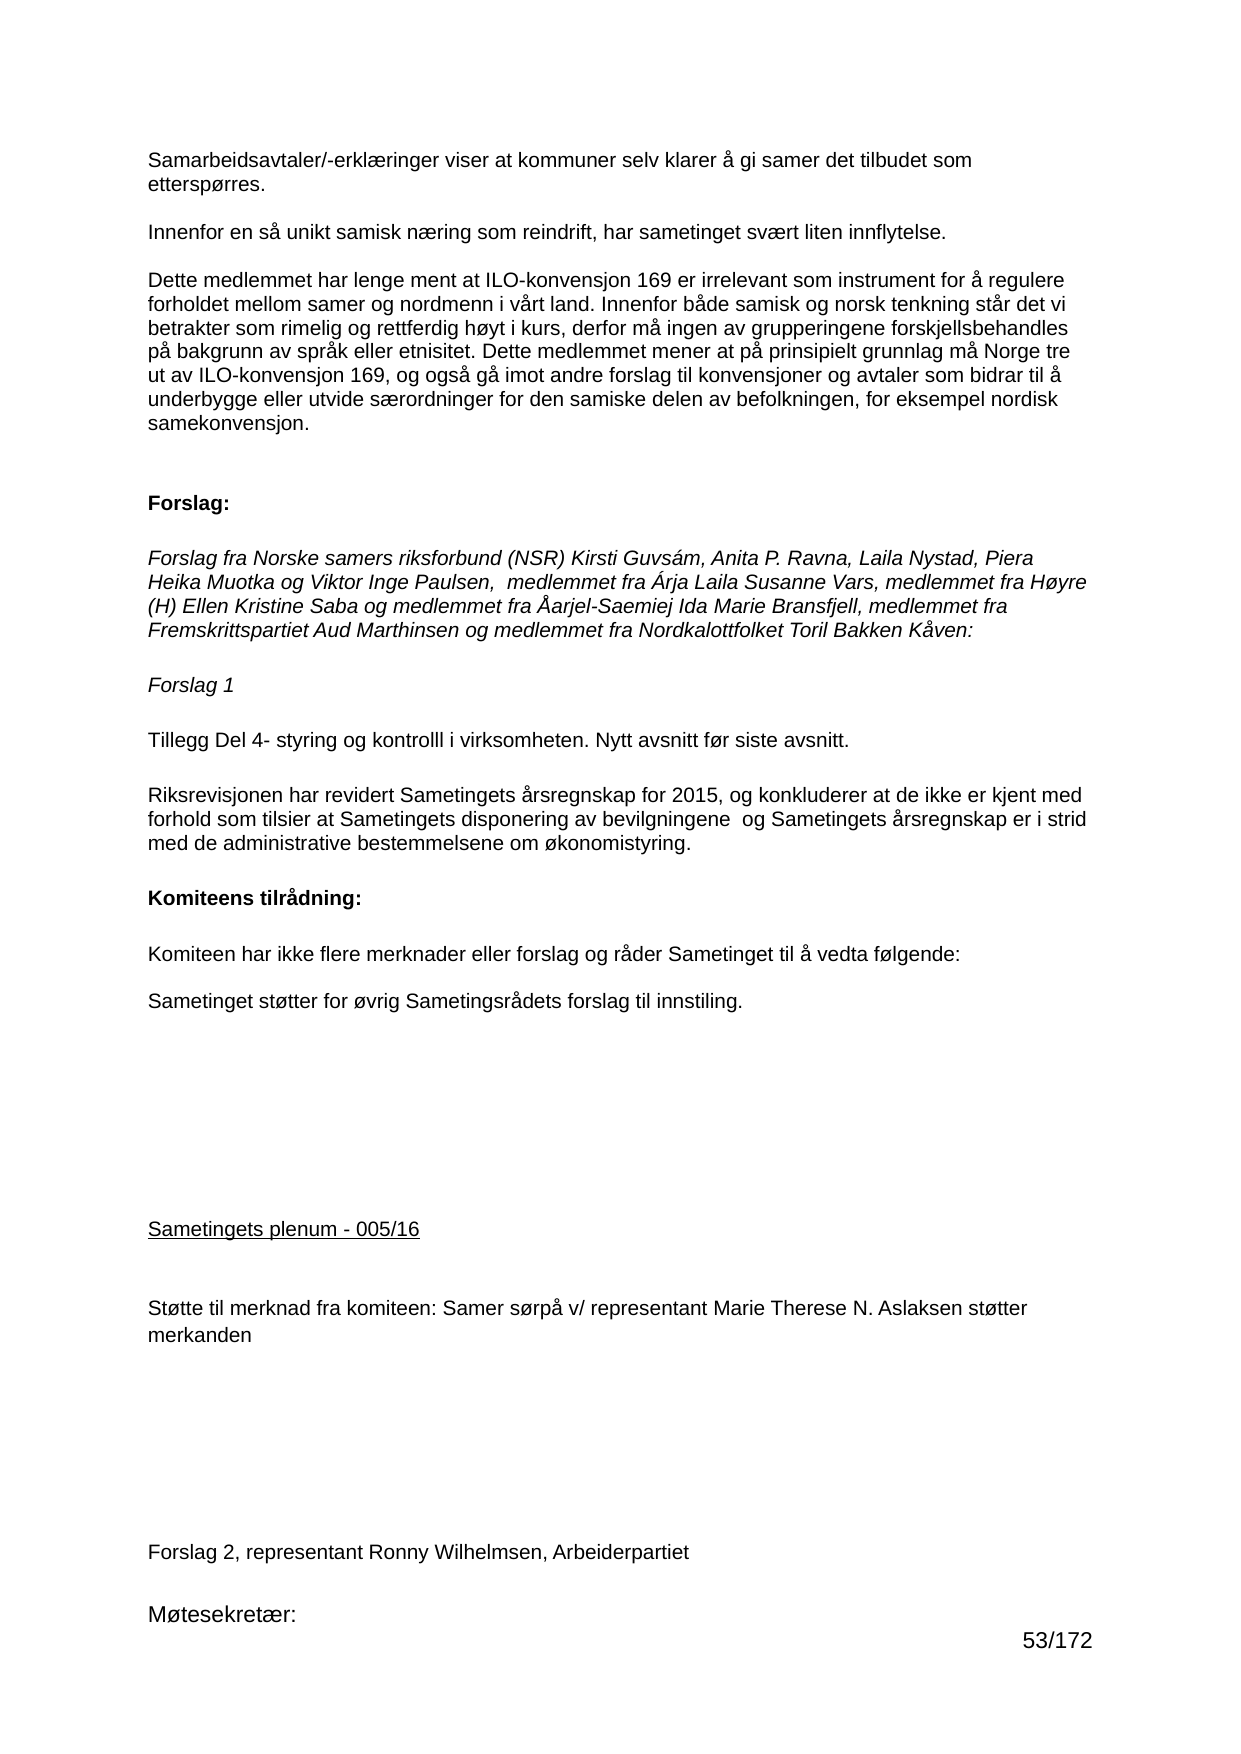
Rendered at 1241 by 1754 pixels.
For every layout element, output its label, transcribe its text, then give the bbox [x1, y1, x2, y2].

table_header Samarbeidsavtaler/-erklæringer viser at kommuner selv klarer å gi samer det tilbudet som etterspørres. Innenfor en så unikt samisk næring som reindrift, har sametinget svært liten innflytelse. Dette medlemmet har lenge ment at ILO-konvensjon 169 er irrelevant som instrument for å regulere forholdet mellom samer og nordmenn i vårt land. Innenfor både samisk og norsk tenkning står det vi betrakter som rimelig og rettferdig høyt i kurs, derfor må ingen av grupperingene forskjellsbehandles på bakgrunn av språk eller etnisitet. Dette medlemmet mener at på prinsipielt grunnlag må Norge tre ut av ILO-konvensjon 169, og også gå imot andre forslag til konvensjoner og avtaler som bidrar til å underbygge eller utvide særordninger for den samiske delen av befolkningen, for eksempel nordisk samekonvensjon. Forslag: Forslag fra Norske samers riksforbund (NSR) Kirsti Guvsám, Anita P. Ravna, Laila Nystad, Piera Heika Muotka og Viktor Inge Paulsen, medlemmet fra Árja Laila Susanne Vars, medlemmet fra Høyre (H) Ellen Kristine Saba og medlemmet fra Åarjel-Saemiej Ida Marie Bransfjell, medlemmet fra Fremskrittspartiet Aud Marthinsen og medlemmet fra Nordkalottfolket Toril Bakken Kåven: Forslag 1 Tillegg Del 4- styring og kontrolll i virksomheten. Nytt avsnitt før siste avsnitt. Riksrevisjonen har revidert Sametingets årsregnskap for 2015, og konkluderer at de ikke er kjent med forhold som tilsier at Sametingets disponering av bevilgningene og Sametingets årsregnskap er i strid med de administrative bestemmelsene om økonomistyring. Komiteens tilrådning: Komiteen har ikke flere merknader eller forslag og råder Sametinget til å vedta følgende: Sametinget støtter for øvrig Sametingsrådets forslag til innstiling. [136, 148, 1104, 1092]
text Støtte til merknad fra komiteen: Samer sørpå v/ representant Marie Therese N. Aslaksen støtter merkanden [148, 1295, 1093, 1347]
text Forslag 2, representant Ronny Wilhelmsen, Arbeiderpartiet [148, 1540, 1093, 1564]
table_header [136, 1420, 1095, 1443]
text Sametingets plenum - 005/16 [148, 1217, 1093, 1271]
